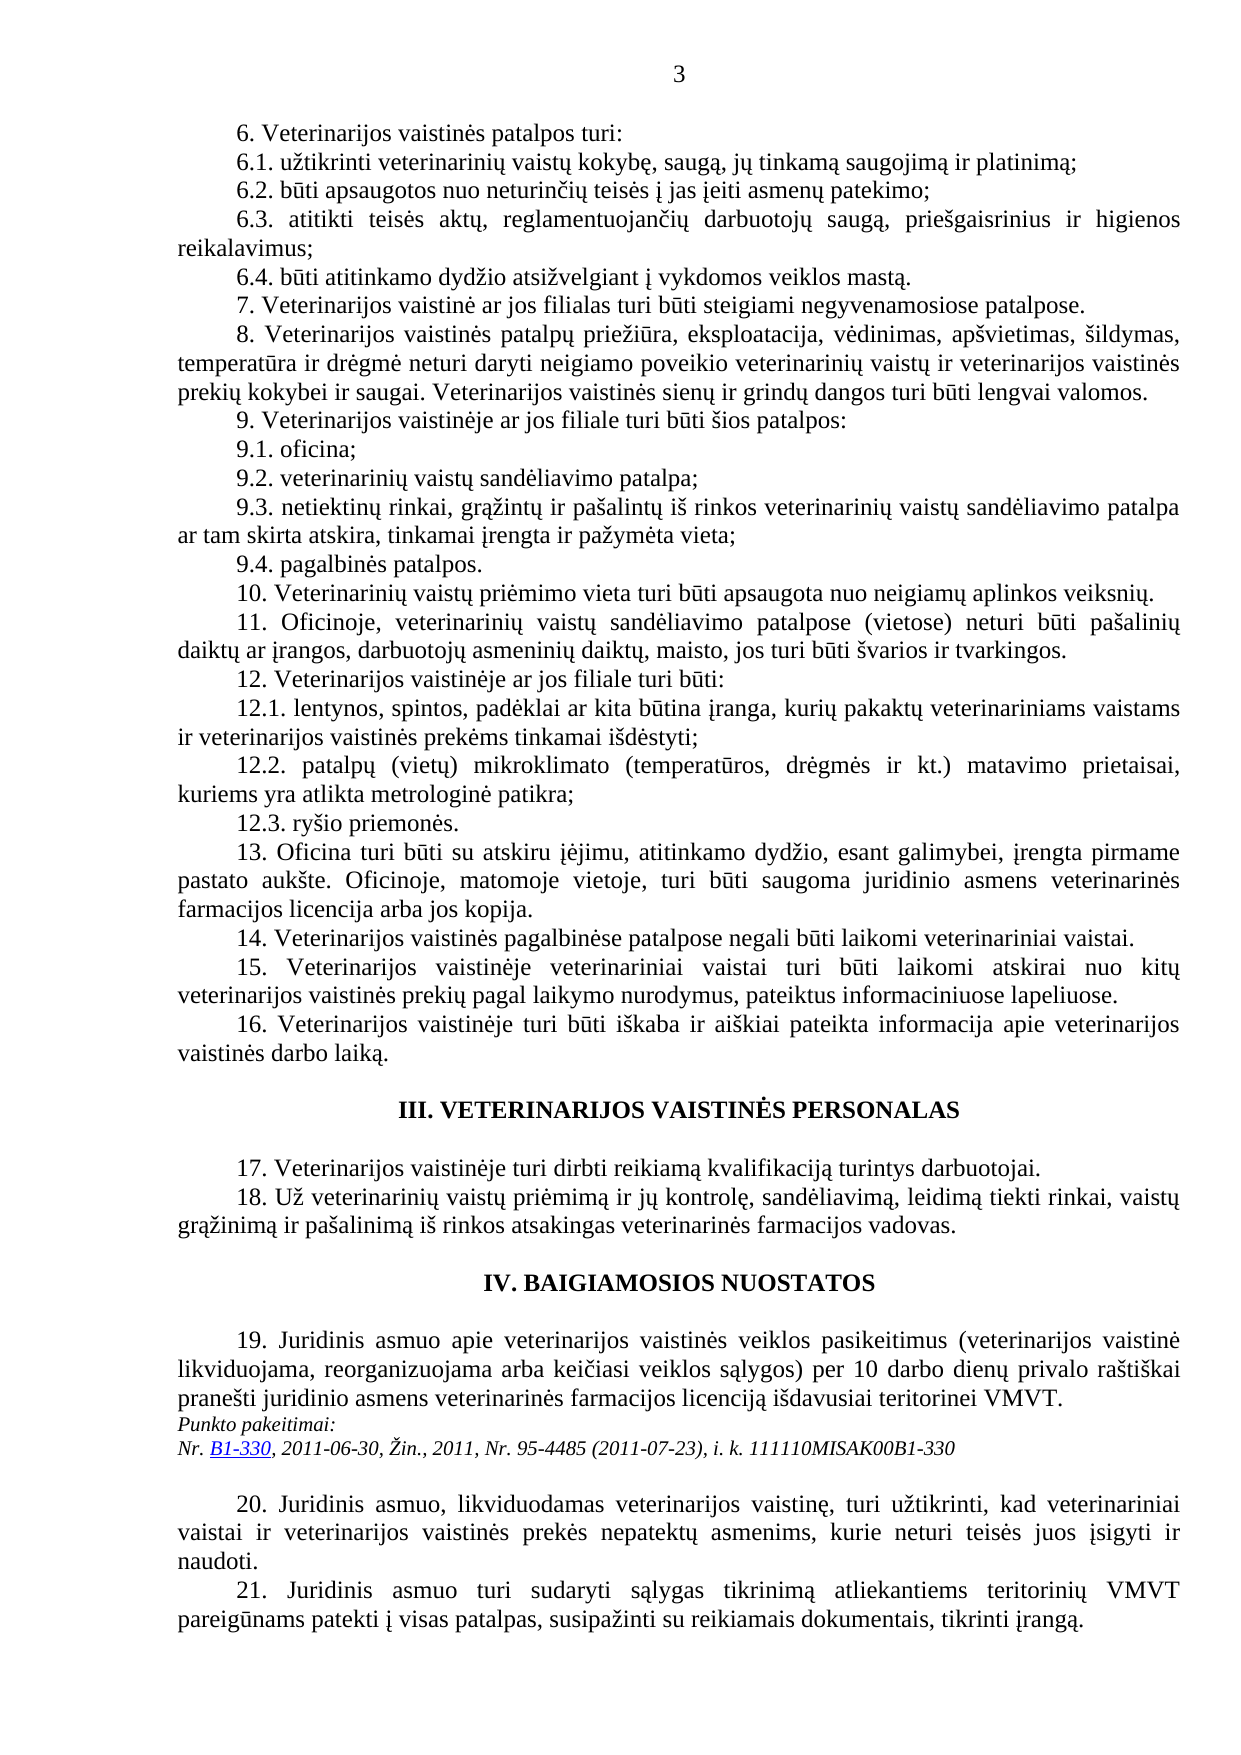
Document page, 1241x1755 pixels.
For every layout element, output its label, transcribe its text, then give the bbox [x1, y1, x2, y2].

text 12. Veterinarijos vaistinėje ar jos filiale turi būti: [177, 664, 1181, 693]
text 6.3. atitikti teisės aktų, reglamentuojančių darbuotojų saugą, priešgaisrinius ir higienos reikalavimus; [177, 204, 1181, 262]
text 12.2. patalpų (vietų) mikroklimato (temperatūros, drėgmės ir kt.) matavimo prietaisai, kuriems yra atlikta metrologinė patikra; [177, 751, 1181, 808]
text 6.4. būti atitinkamo dydžio atsižvelgiant į vykdomos veiklos mastą. [177, 262, 1181, 291]
text 14. Veterinarijos vaistinės pagalbinėse patalpose negali būti laikomi veterinariniai vaistai. [177, 923, 1181, 952]
text 9.1. oficina; [177, 434, 1181, 463]
text 7. Veterinarijos vaistinė ar jos filialas turi būti steigiami negyvenamosiose patalpose. [177, 291, 1181, 319]
text 9.3. netiektinų rinkai, grąžintų ir pašalintų iš rinkos veterinarinių vaistų sandėliavimo patalpa ar tam skirta atskira, tinkamai įrengta ir pažymėta vieta; [177, 492, 1181, 549]
text 17. Veterinarijos vaistinėje turi dirbti reikiamą kvalifikaciją turintys darbuotojai. [177, 1153, 1181, 1182]
text 13. Oficina turi būti su atskiru įėjimu, atitinkamo dydžio, esant galimybei, įrengta pirmame pastato aukšte. Oficinoje, matomoje vietoje, turi būti saugoma juridinio asmens veterinarinės farmacijos licencija arba jos kopija. [177, 837, 1181, 923]
text IV. BAIGIAMOSIOS NUOSTATOS [177, 1268, 1181, 1297]
text 12.1. lentynos, spintos, padėklai ar kita būtina įranga, kurių pakaktų veterinariniams vaistams ir veterinarijos vaistinės prekėms tinkamai išdėstyti; [177, 693, 1181, 751]
text 11. Oficinoje, veterinarinių vaistų sandėliavimo patalpose (vietose) neturi būti pašalinių daiktų ar įrangos, darbuotojų asmeninių daiktų, maisto, jos turi būti švarios ir tvarkingos. [177, 607, 1181, 664]
text Punkto pakeitimai: [177, 1412, 1181, 1436]
text 20. Juridinis asmuo, likviduodamas veterinarijos vaistinę, turi užtikrinti, kad veterinariniai vaistai ir veterinarijos vaistinės prekės nepatektų asmenims, kurie neturi teisės juos įsigyti ir naudoti. [177, 1489, 1181, 1575]
text 12.3. ryšio priemonės. [177, 808, 1181, 837]
text 16. Veterinarijos vaistinėje turi būti iškaba ir aiškiai pateikta informacija apie veterinarijos vaistinės darbo laiką. [177, 1009, 1181, 1067]
text 8. Veterinarijos vaistinės patalpų priežiūra, eksploatacija, vėdinimas, apšvietimas, šildymas, temperatūra ir drėgmė neturi daryti neigiamo poveikio veterinarinių vaistų ir veterinarijos vaistinės prekių kokybei ir saugai. Veterinarijos vaistinės sienų ir grindų dangos turi būti lengvai valomos. [177, 319, 1181, 406]
text 18. Už veterinarinių vaistų priėmimą ir jų kontrolę, sandėliavimą, leidimą tiekti rinkai, vaistų grąžinimą ir pašalinimą iš rinkos atsakingas veterinarinės farmacijos vadovas. [177, 1182, 1181, 1239]
text 15. Veterinarijos vaistinėje veterinariniai vaistai turi būti laikomi atskirai nuo kitų veterinarijos vaistinės prekių pagal laikymo nurodymus, pateiktus informaciniuose lapeliuose. [177, 952, 1181, 1009]
text 10. Veterinarinių vaistų priėmimo vieta turi būti apsaugota nuo neigiamų aplinkos veiksnių. [177, 578, 1181, 607]
text 21. Juridinis asmuo turi sudaryti sąlygas tikrinimą atliekantiems teritorinių VMVT pareigūnams patekti į visas patalpas, susipažinti su reikiamais dokumentais, tikrinti įrangą. [177, 1575, 1181, 1632]
text III. VETERINARIJOS VAISTINĖS PERSONALAS [177, 1096, 1181, 1124]
text 9.2. veterinarinių vaistų sandėliavimo patalpa; [177, 463, 1181, 492]
text 6. Veterinarijos vaistinės patalpos turi: [177, 118, 1181, 147]
text 19. Juridinis asmuo apie veterinarijos vaistinės veiklos pasikeitimus (veterinarijos vaistinė likviduojama, reorganizuojama arba keičiasi veiklos sąlygos) per 10 darbo dienų privalo raštiškai pranešti juridinio asmens veterinarinės farmacijos licenciją išdavusiai teritorinei VMVT. [177, 1326, 1181, 1412]
text 6.2. būti apsaugotos nuo neturinčių teisės į jas įeiti asmenų patekimo; [177, 176, 1181, 204]
text 6.1. užtikrinti veterinarinių vaistų kokybę, saugą, jų tinkamą saugojimą ir platinimą; [177, 147, 1181, 176]
text 9.4. pagalbinės patalpos. [177, 549, 1181, 578]
text Nr. B1-330, 2011-06-30, Žin., 2011, Nr. 95-4485 (2011-07-23), i. k. 111110MISAK00B1-330 [177, 1436, 1181, 1460]
text 9. Veterinarijos vaistinėje ar jos filiale turi būti šios patalpos: [177, 406, 1181, 434]
